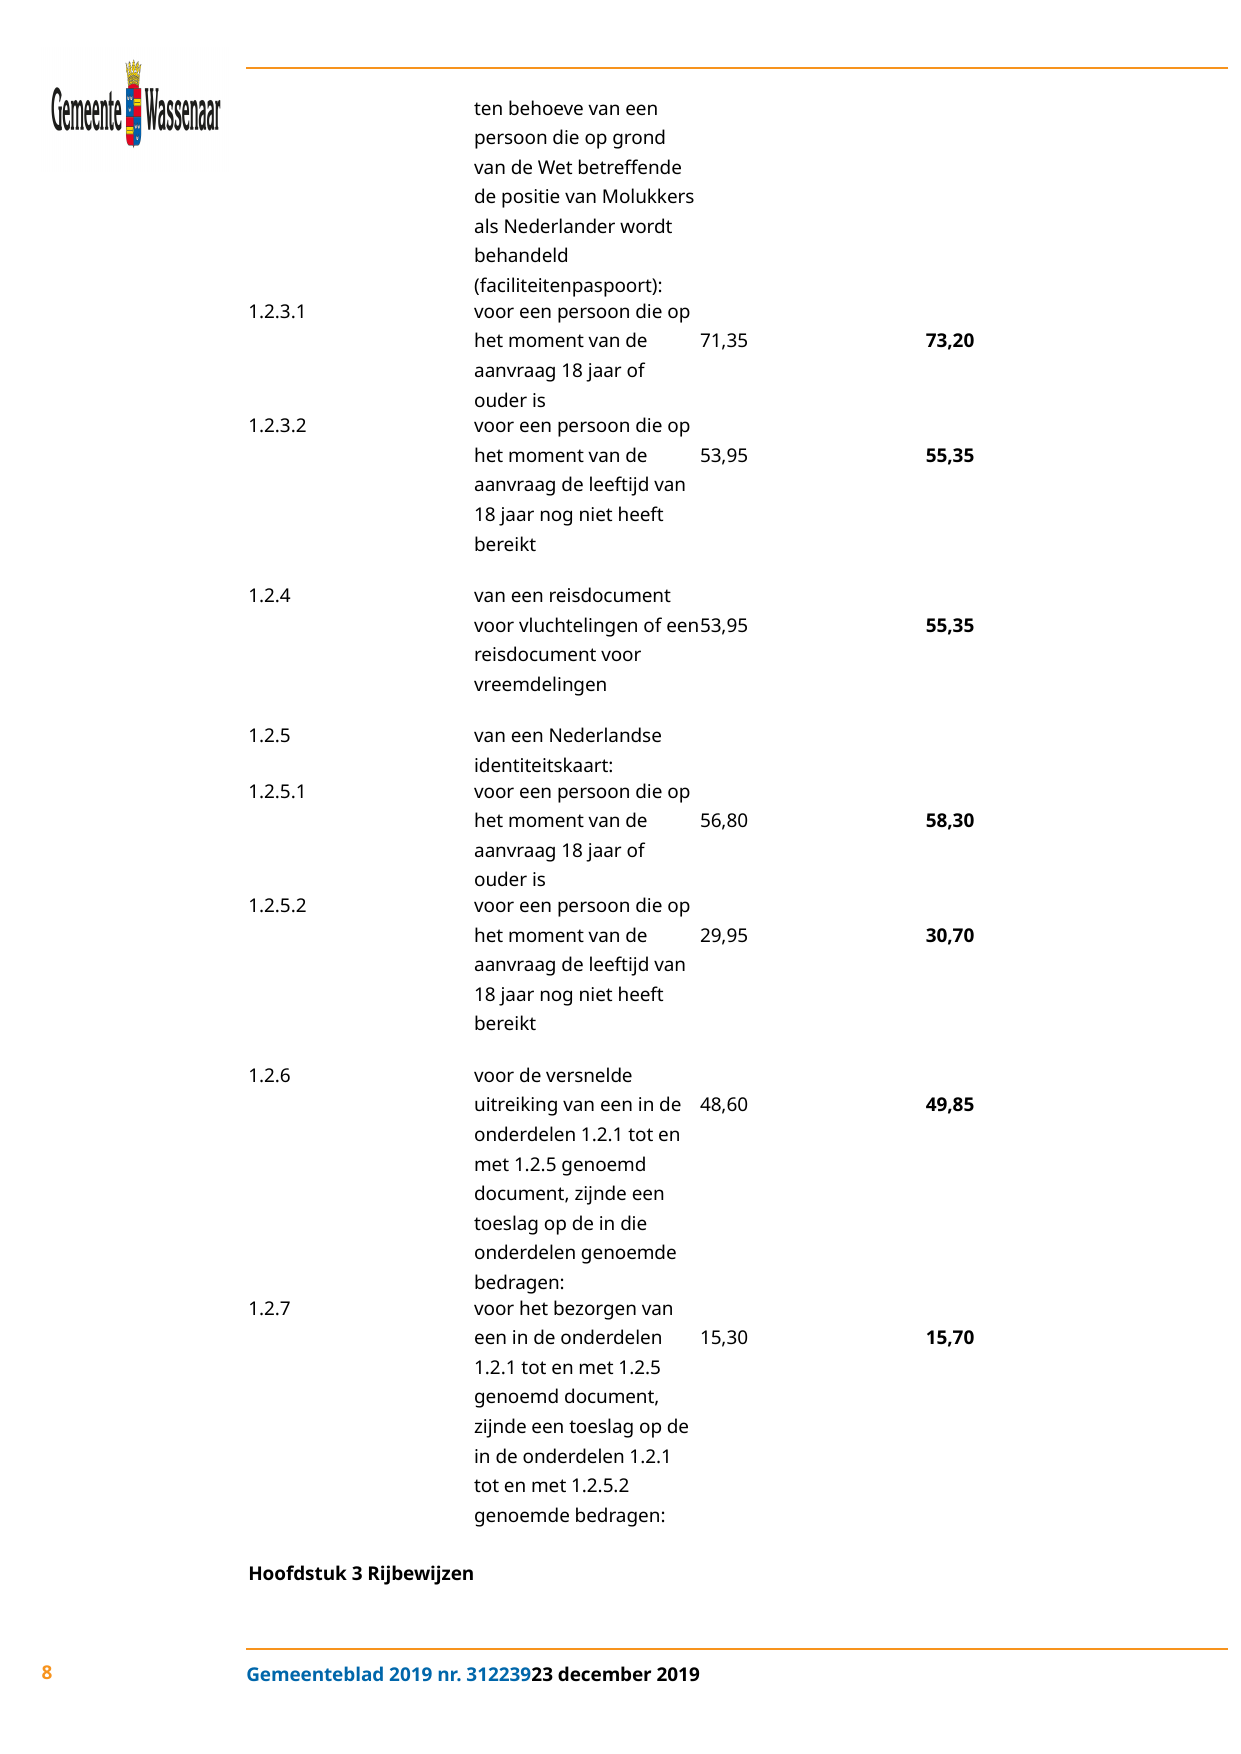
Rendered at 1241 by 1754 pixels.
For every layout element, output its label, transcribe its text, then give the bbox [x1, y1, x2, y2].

table_cell 53,95 [700, 582, 926, 697]
table_cell 55,35 [926, 582, 1152, 697]
table_cell voor de versnelde uitreiking van een in de onderdelen 1.2.1 tot en met 1.2.5 genoemd document, zijnde een toeslag op de in die onderdelen genoemde bedragen: [474, 1062, 700, 1295]
table_cell voor een persoon die op het moment van de aanvraag 18 jaar of ouder is [474, 298, 700, 412]
table_cell 29,95 [700, 892, 926, 1036]
table_cell ten behoeve van een persoon die op grond van de Wet betreffende de positie van Molukkers als Nederlander wordt behandeld (faciliteitenpaspoort): [474, 95, 700, 298]
table_cell 30,70 [926, 892, 1152, 1036]
table_cell 56,80 [700, 778, 926, 892]
table_cell [926, 95, 1152, 298]
table_cell [700, 557, 926, 582]
table_cell 53,95 [700, 413, 926, 557]
table_cell [474, 1036, 700, 1062]
table_cell [700, 95, 926, 298]
table_cell voor het bezorgen van een in de onderdelen 1.2.1 tot en met 1.2.5 genoemd document, zijnde een toeslag op de in de onderdelen 1.2.1 tot en met 1.2.5.2 genoemde bedragen: [474, 1295, 700, 1528]
table_cell 1.2.5.1 [248, 778, 474, 892]
table_cell [474, 557, 700, 582]
table_cell [248, 697, 474, 722]
table_cell 1.2.3.1 [248, 298, 474, 412]
table_cell voor een persoon die op het moment van de aanvraag de leeftijd van 18 jaar nog niet heeft bereikt [474, 892, 700, 1036]
table_cell 1.2.5 [248, 723, 474, 778]
table_cell van een Nederlandse identiteitskaart: [474, 723, 700, 778]
table_cell 73,20 [926, 298, 1152, 412]
table_cell 1.2.3.2 [248, 413, 474, 557]
table_cell 1.2.4 [248, 582, 474, 697]
table_cell voor een persoon die op het moment van de aanvraag 18 jaar of ouder is [474, 778, 700, 892]
table_cell 1.2.6 [248, 1062, 474, 1295]
table_cell van een reisdocument voor vluchtelingen of een reisdocument voor vreemdelingen [474, 582, 700, 697]
table_cell [926, 697, 1152, 722]
table_cell 1.2.7 [248, 1295, 474, 1528]
table_cell 15,30 [700, 1295, 926, 1528]
table_cell 71,35 [700, 298, 926, 412]
table_cell 15,70 [926, 1295, 1152, 1528]
table_cell [700, 723, 926, 778]
table_cell [248, 95, 474, 298]
picture [41, 47, 231, 172]
table_cell [926, 723, 1152, 778]
table_cell 55,35 [926, 413, 1152, 557]
table_cell [700, 697, 926, 722]
table_cell [926, 1036, 1152, 1062]
table_cell 49,85 [926, 1062, 1152, 1295]
table_cell 1.2.5.2 [248, 892, 474, 1036]
table_cell [248, 1036, 474, 1062]
table_cell voor een persoon die op het moment van de aanvraag de leeftijd van 18 jaar nog niet heeft bereikt [474, 413, 700, 557]
table_cell [700, 1036, 926, 1062]
table_cell [926, 557, 1152, 582]
table_cell [248, 557, 474, 582]
table_cell 48,60 [700, 1062, 926, 1295]
table_cell 58,30 [926, 778, 1152, 892]
table_cell [474, 697, 700, 722]
text Hoofdstuk 3 Rijbewijzen [248, 1561, 1152, 1586]
